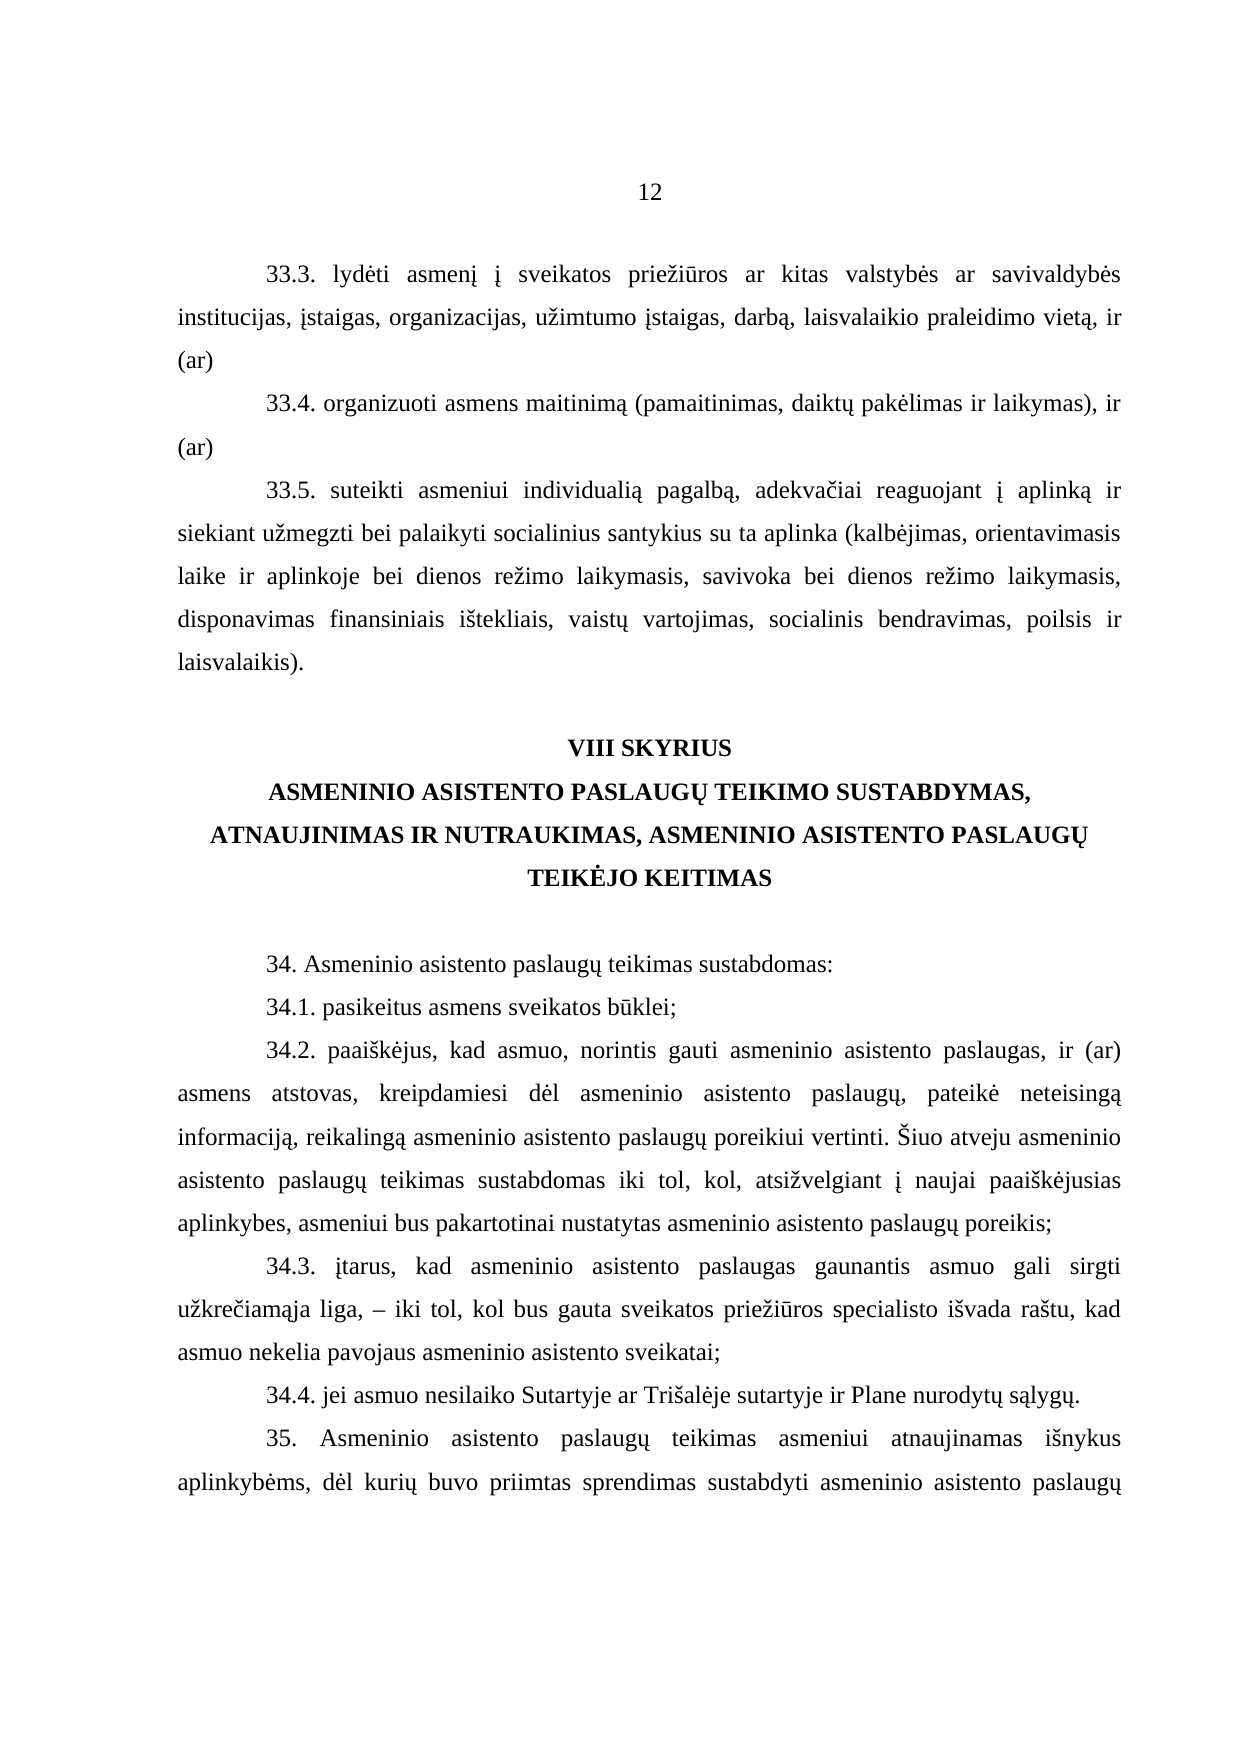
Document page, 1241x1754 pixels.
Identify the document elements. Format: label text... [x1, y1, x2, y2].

text 35. Asmeninio asistento paslaugų teikimas asmeniui atnaujinamas išnykus aplinkybėms, dėl kurių buvo priimtas sprendimas sustabdyti asmeninio asistento paslaugų [177, 1423, 1122, 1495]
text 34.3. įtarus, kad asmeninio asistento paslaugas gaunantis asmuo gali sirgti užkrečiamąja liga, – iki tol, kol bus gauta sveikatos priežiūros specialisto išvada raštu, kad asmuo nekelia pavojaus asmeninio asistento sveikatai; [177, 1251, 1122, 1366]
text 34.1. pasikeitus asmens sveikatos būklei; [177, 992, 1122, 1021]
text ASMENINIO ASISTENTO PASLAUGŲ TEIKIMO SUSTABDYMAS, ATNAUJINIMAS IR NUTRAUKIMAS, ASMENINIO ASISTENTO PASLAUGŲ TEIKĖJO KEITIMAS [177, 777, 1122, 892]
text 33.3. lydėti asmenį į sveikatos priežiūros ar kitas valstybės ar savivaldybės institucijas, įstaigas, organizacijas, užimtumo įstaigas, darbą, laisvalaikio praleidimo vietą, ir (ar) [177, 259, 1122, 374]
text 33.4. organizuoti asmens maitinimą (pamaitinimas, daiktų pakėlimas ir laikymas), ir (ar) [177, 388, 1122, 460]
text 34.2. paaiškėjus, kad asmuo, norintis gauti asmeninio asistento paslaugas, ir (ar) asmens atstovas, kreipdamiesi dėl asmeninio asistento paslaugų, pateikė neteisingą informaciją, reikalingą asmeninio asistento paslaugų poreikiui vertinti. Šiuo atveju asmeninio asistento paslaugų teikimas sustabdomas iki tol, kol, atsižvelgiant į naujai paaiškėjusias aplinkybes, asmeniui bus pakartotinai nustatytas asmeninio asistento paslaugų poreikis; [177, 1035, 1122, 1237]
text 33.5. suteikti asmeniui individualią pagalbą, adekvačiai reaguojant į aplinką ir siekiant užmegzti bei palaikyti socialinius santykius su ta aplinka (kalbėjimas, orientavimasis laike ir aplinkoje bei dienos režimo laikymasis, savivoka bei dienos režimo laikymasis, disponavimas finansiniais ištekliais, vaistų vartojimas, socialinis bendravimas, poilsis ir laisvalaikis). [177, 475, 1122, 676]
text VIII SKYRIUS [177, 733, 1122, 762]
text 34.4. jei asmuo nesilaiko Sutartyje ar Trišalėje sutartyje ir Plane nurodytų sąlygų. [177, 1380, 1122, 1409]
text 34. Asmeninio asistento paslaugų teikimas sustabdomas: [177, 949, 1122, 978]
